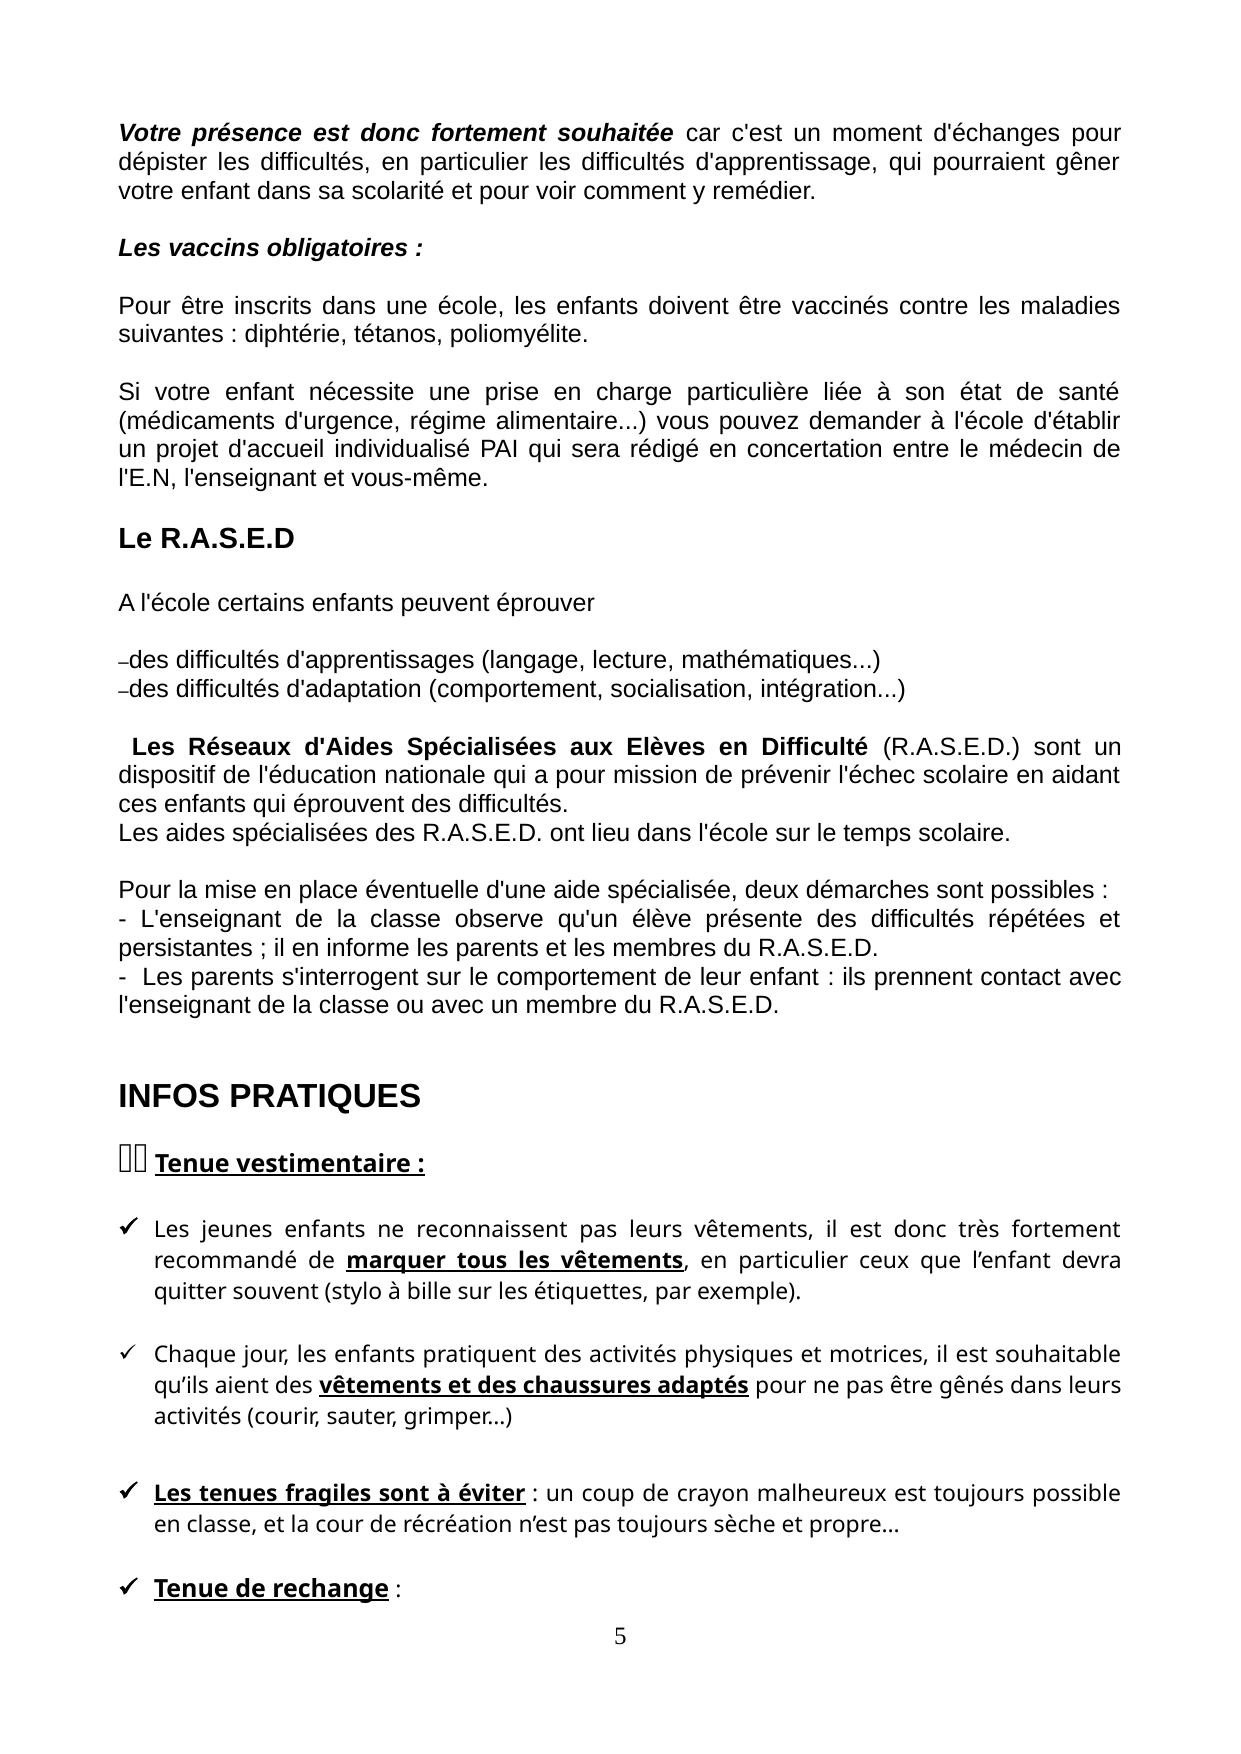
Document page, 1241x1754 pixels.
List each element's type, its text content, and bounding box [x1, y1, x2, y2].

list des difficultés d'adaptation (comportement, socialisation, intégration...) [118, 674, 1122, 703]
text INFOS PRATIQUES [118, 1076, 1122, 1115]
text Pour être inscrits dans une école, les enfants doivent être vaccinés contre les maladies suivantes : diphtérie, tétanos, poliomyélite. [118, 291, 1122, 348]
text Les vaccins obligatoires : [118, 233, 1122, 262]
list Chaque jour, les enfants pratiquent des activités physiques et motrices, il est souhaitable qu’ils aient des vêtements et des chaussures adaptés pour ne pas être gênés dans leurs activités (courir, sauter, grimper…) [118, 1337, 1122, 1431]
text Votre présence est donc fortement souhaitée car c'est un moment d'échanges pour dépister les difficultés, en particulier les difficultés d'apprentissage, qui pourraient gêner votre enfant dans sa scolarité et pour voir comment y remédier. [118, 118, 1122, 204]
list Les tenues fragiles sont à éviter : un coup de crayon malheureux est toujours possible en classe, et la cour de récréation n’est pas toujours sèche et propre… [118, 1477, 1122, 1539]
list Les jeunes enfants ne reconnaissent pas leurs vêtements, il est donc très fortement recommandé de marquer tous les vêtements, en particulier ceux que l’enfant devra quitter souvent (stylo à bille sur les étiquettes, par exemple). [118, 1212, 1122, 1306]
text Pour la mise en place éventuelle d'une aide spécialisée, deux démarches sont possibles : [118, 875, 1122, 904]
list Tenue de rechange : [118, 1570, 1122, 1604]
text Si votre enfant nécessite une prise en charge particulière liée à son état de santé (médicaments d'urgence, régime alimentaire...) vous pouvez demander à l'école d'établir un projet d'accueil individualisé PAI qui sera rédigé en concertation entre le médecin de l'E.N, l'enseignant et vous-même. [118, 377, 1122, 492]
text Les Réseaux d'Aides Spécialisées aux Elèves en Difficulté (R.A.S.E.D.) sont un dispositif de l'éducation nationale qui a pour mission de prévenir l'échec scolaire en aidant ces enfants qui éprouvent des difficultés. [118, 731, 1122, 818]
text  Tenue vestimentaire : [118, 1143, 1122, 1181]
text - L'enseignant de la classe observe qu'un élève présente des difficultés répétées et persistantes ; il en informe les parents et les membres du R.A.S.E.D. [118, 904, 1122, 961]
list des difficultés d'apprentissages (langage, lecture, mathématiques...) [118, 645, 1122, 674]
text A l'école certains enfants peuvent éprouver [118, 588, 1122, 616]
text - Les parents s'interrogent sur le comportement de leur enfant : ils prennent contact avec l'enseignant de la classe ou avec un membre du R.A.S.E.D. [118, 961, 1122, 1019]
text Les aides spécialisées des R.A.S.E.D. ont lieu dans l'école sur le temps scolaire. [118, 818, 1122, 846]
text Le R.A.S.E.D [118, 521, 1122, 554]
